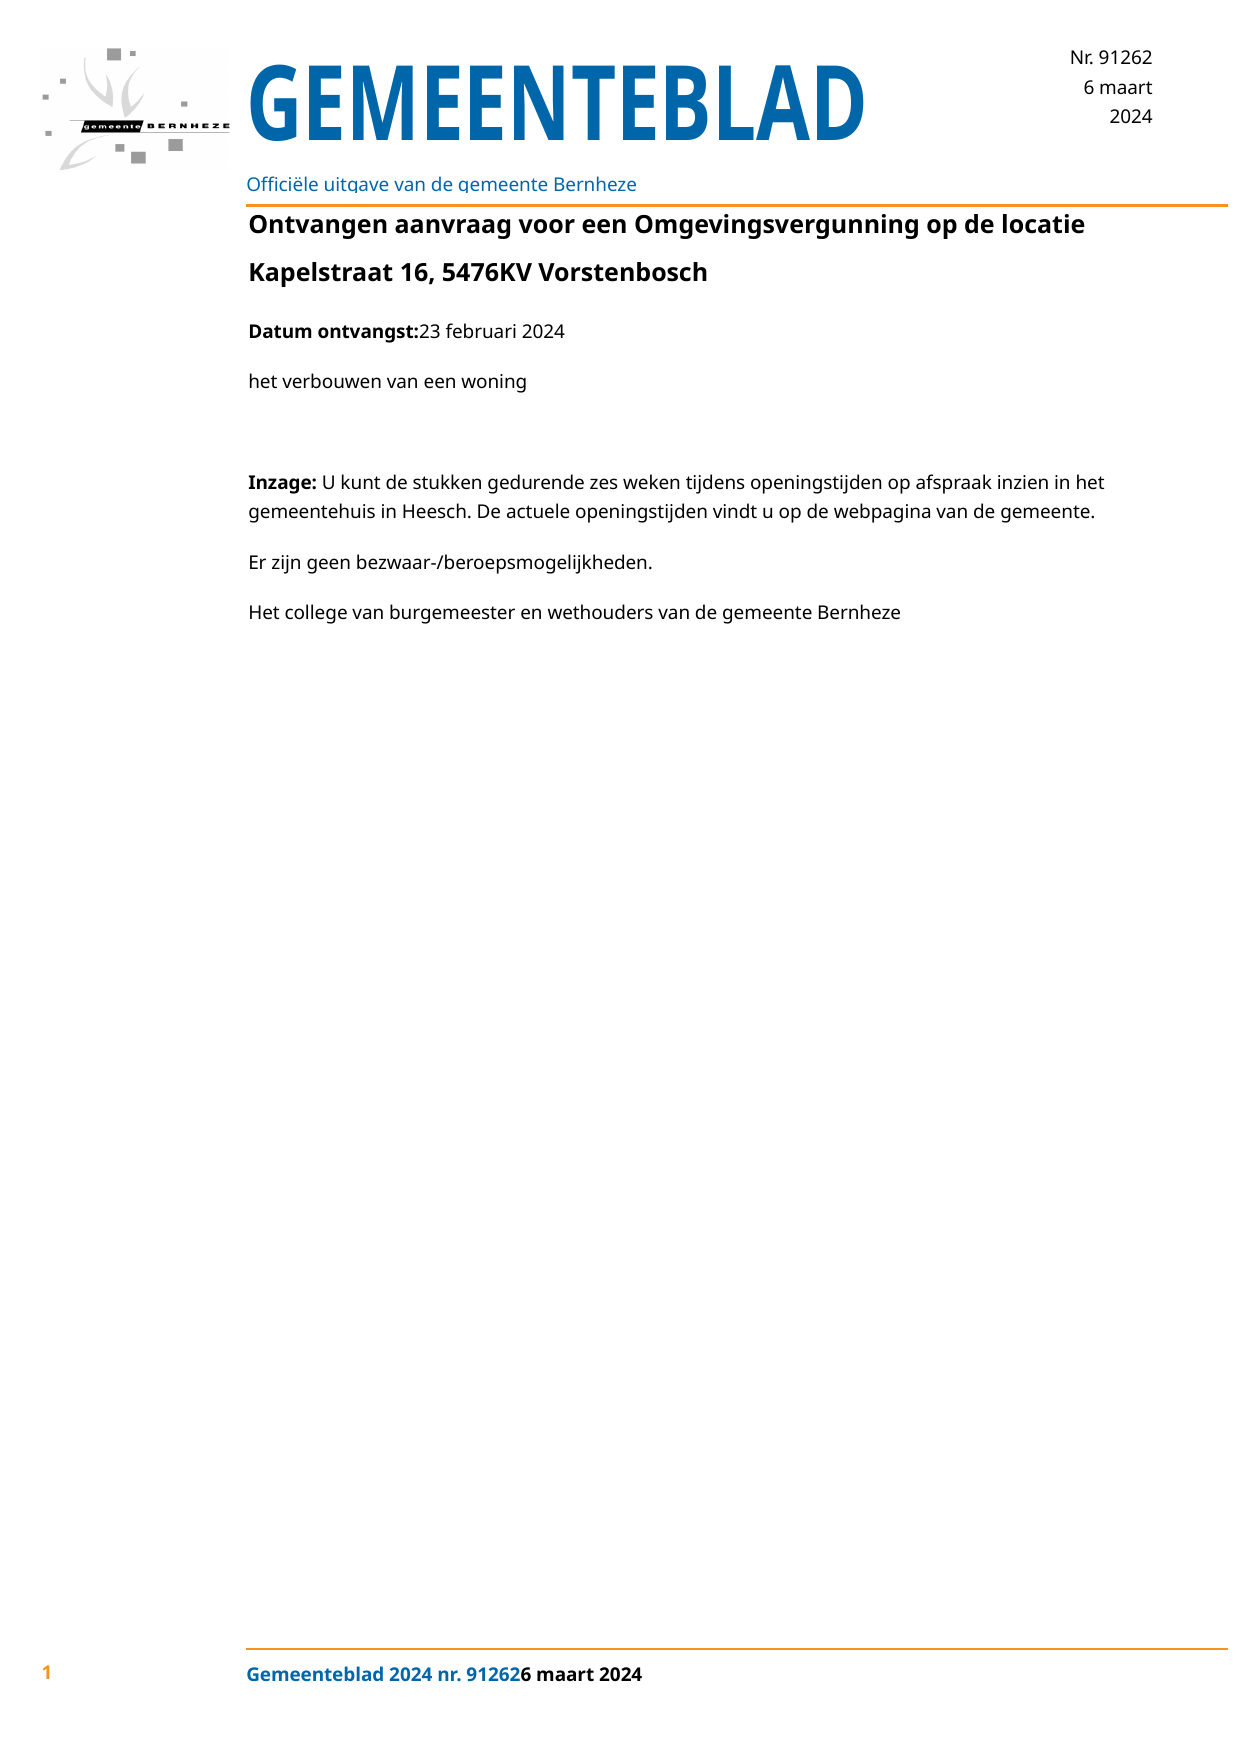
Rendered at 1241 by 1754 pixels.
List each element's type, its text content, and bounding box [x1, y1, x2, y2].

picture [41, 47, 231, 172]
text het verbouwen van een woning [248, 368, 1152, 394]
text Inzage: U kunt de stukken gedurende zes weken tijdens openingstijden op afspraak inzien in het gemeentehuis in Heesch. De actuele openingstijden vindt u op de webpagina van de gemeente. [248, 469, 1152, 524]
text Datum ontvangst:23 februari 2024 [248, 318, 1152, 344]
text Er zijn geen bezwaar-/beroepsmogelijkheden. [248, 549, 1152, 575]
text Ontvangen aanvraag voor een Omgevingsvergunning op de locatie Kapelstraat 16, 5476KV Vorstenbosch [248, 207, 1152, 288]
text Het college van burgemeester en wethouders van de gemeente Bernheze [248, 599, 1152, 625]
